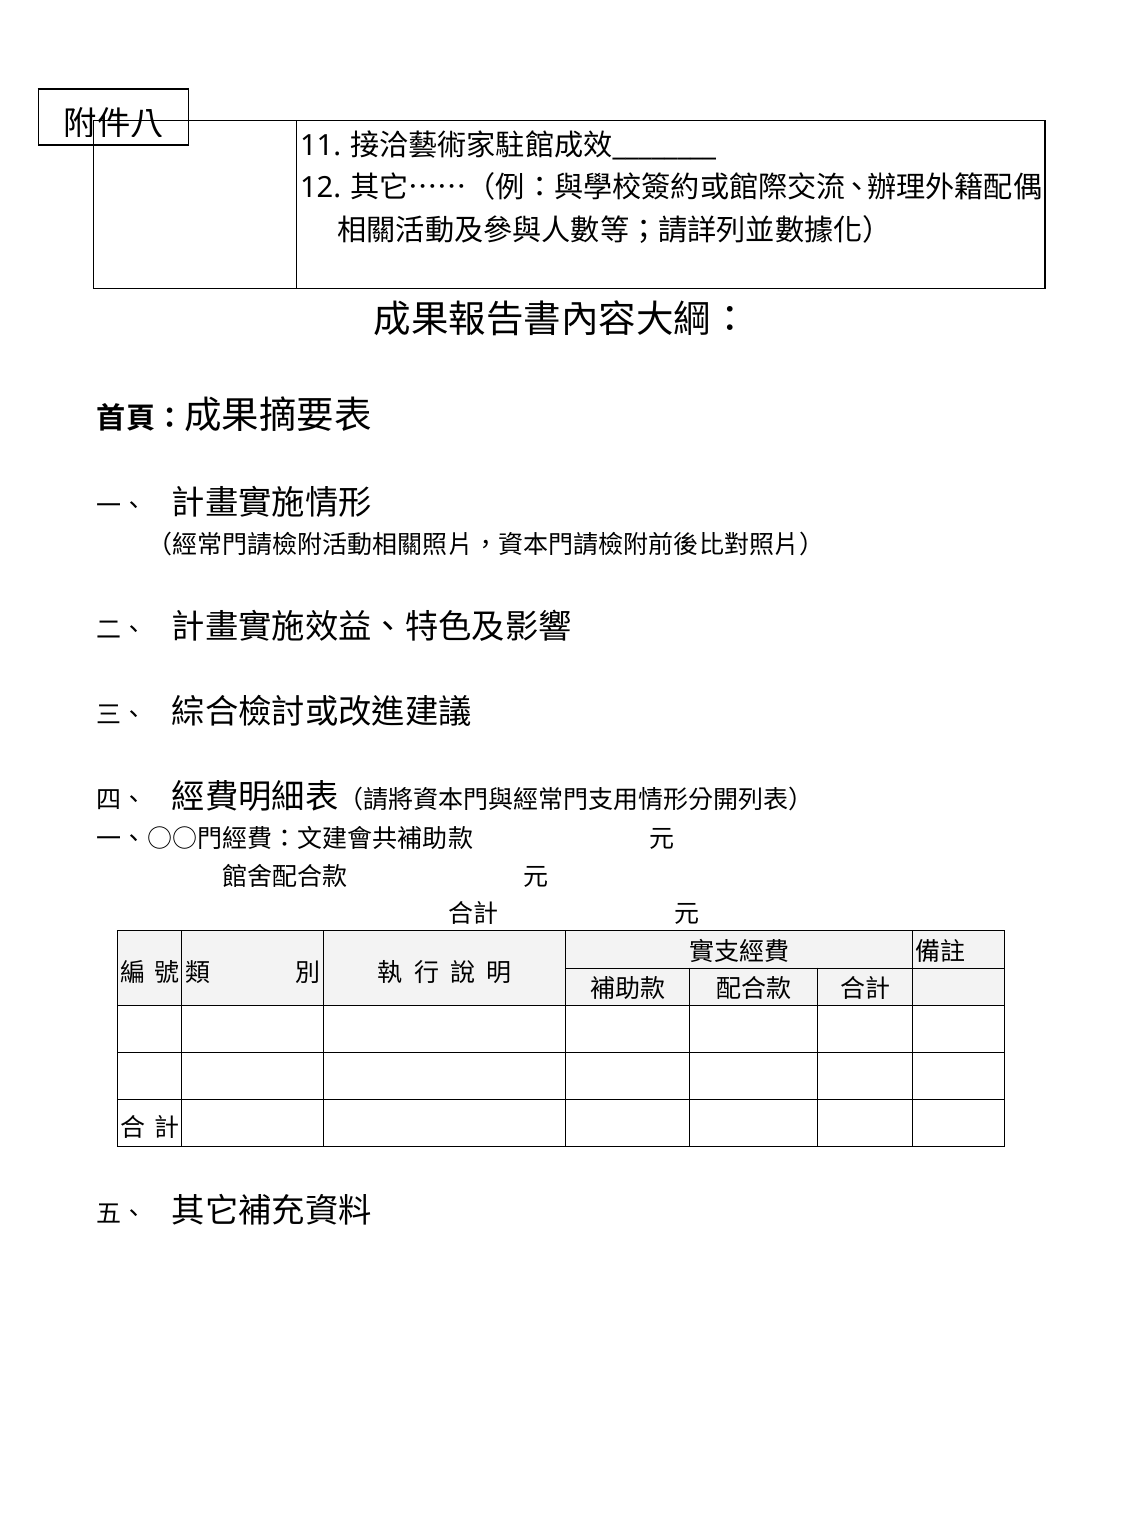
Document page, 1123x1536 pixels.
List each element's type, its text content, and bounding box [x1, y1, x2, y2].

list 其它補充資料 [97, 1183, 1026, 1232]
table_cell [324, 1006, 565, 1052]
text 成果報告書內容大綱： [97, 289, 1026, 343]
table_cell [690, 1006, 817, 1052]
text （經常門請檢附活動相關照片，資本門請檢附前後比對照片） [147, 524, 1026, 562]
list 綜合檢討或改進建議 [97, 684, 1026, 733]
table_cell [913, 1006, 1004, 1052]
text 合計 元 [97, 893, 1026, 930]
text 首頁：成果摘要表 [97, 385, 1026, 439]
text 一、○○門經費：文建會共補助款 元 [97, 818, 1026, 855]
table_cell 合計 [818, 969, 912, 1005]
table_header 備註 [913, 931, 1004, 968]
table_header 執 行 說 明 [324, 931, 565, 1005]
table_cell 補助款 [566, 969, 689, 1005]
table_cell [118, 1053, 181, 1099]
table_cell 配合款 [690, 969, 817, 1005]
table_cell [118, 1006, 181, 1052]
table_cell [818, 1006, 912, 1052]
list 經費明細表（請將資本門與經常門支用情形分開列表） [97, 769, 1026, 818]
table_header 類別 [182, 931, 323, 1005]
list 計畫實施效益、特色及影響 [97, 599, 1026, 648]
table_cell [690, 1053, 817, 1099]
table_cell [324, 1100, 565, 1146]
table_cell [324, 1053, 565, 1099]
table_cell [818, 1053, 912, 1099]
table_cell 合計 [118, 1100, 181, 1146]
table_cell [182, 1006, 323, 1052]
table_cell [690, 1100, 817, 1146]
table_cell [913, 1053, 1004, 1099]
table_cell [182, 1100, 323, 1146]
table_cell 重要成果 [94, 121, 296, 288]
list 計畫實施情形 [97, 476, 1026, 524]
table_cell [818, 1100, 912, 1146]
text 館舍配合款 元 [97, 855, 1026, 893]
table_cell [566, 1006, 689, 1052]
table_cell [913, 969, 1004, 1005]
table_cell [182, 1053, 323, 1099]
table_cell [566, 1053, 689, 1099]
table_cell [913, 1100, 1004, 1146]
table_header 編號 [118, 931, 181, 1005]
table_cell [566, 1100, 689, 1146]
table_header 實支經費 [566, 931, 912, 968]
table_cell 館舍當年度開放天數 天（共計開放 小時） 館舍當年度參觀人數計 人次 辦理人才培訓課程 場次；共計培育 人次 輔導潛力點或新增文化空間加入本計畫計 處 辦理空間改善計畫計 處 出版地方文化館相關刊物計 式 辦理相關推廣活動計 場次 辦理觀摩參訪 場次 辦理地方文化館成果展、研討會、記者會 場次 促進就業人數 人(例輔導團專案人力等) 接洽藝術家駐館成效________ 其它……（例：與學校簽約或館際交流、辦理外籍配偶相關活動及參與人數等；請詳列並數據化） [297, 121, 1044, 288]
